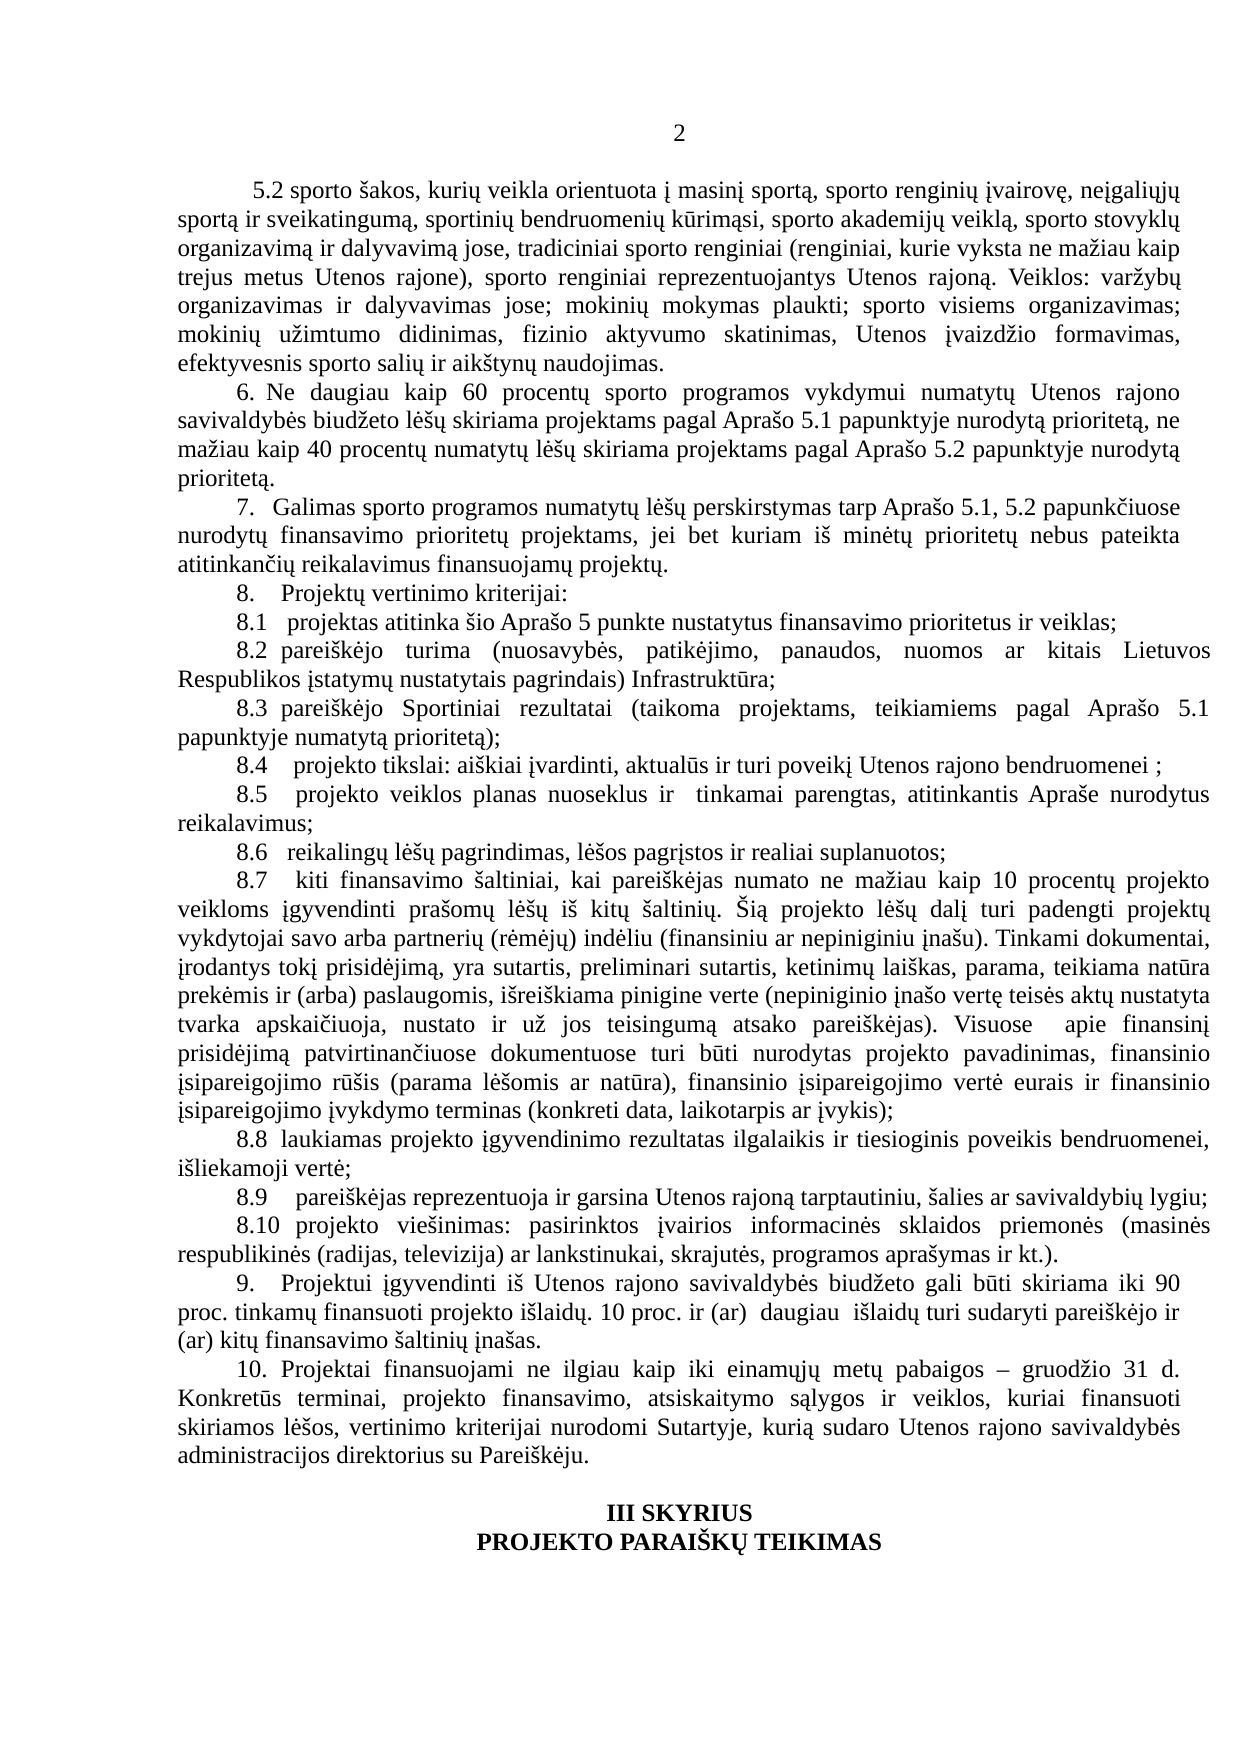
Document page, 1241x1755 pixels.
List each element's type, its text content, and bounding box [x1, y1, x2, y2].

text 8.10 projekto viešinimas: pasirinktos įvairios informacinės sklaidos priemonės (masinės respublikinės (radijas, televizija) ar lankstinukai, skrajutės, programos aprašymas ir kt.). [177, 1211, 1211, 1268]
text 6. Ne daugiau kaip 60 procentų sporto programos vykdymui numatytų Utenos rajono savivaldybės biudžeto lėšų skiriama projektams pagal Aprašo 5.1 papunktyje nurodytą prioritetą, ne mažiau kaip 40 procentų numatytų lėšų skiriama projektams pagal Aprašo 5.2 papunktyje nurodytą prioritetą. [177, 377, 1181, 492]
text III SKYRIUS [177, 1498, 1181, 1527]
text 8.8 laukiamas projekto įgyvendinimo rezultatas ilgalaikis ir tiesioginis poveikis bendruomenei, išliekamoji vertė; [177, 1124, 1211, 1182]
text PROJEKTO PARAIŠKŲ TEIKIMAS [177, 1527, 1181, 1556]
text 8.2 pareiškėjo turima (nuosavybės, patikėjimo, panaudos, nuomos ar kitais Lietuvos Respublikos įstatymų nustatytais pagrindais) Infrastruktūra; [177, 636, 1211, 693]
text 8.1 projektas atitinka šio Aprašo 5 punkte nustatytus finansavimo prioritetus ir veiklas; [236, 607, 1211, 636]
text 10. Projektai finansuojami ne ilgiau kaip iki einamųjų metų pabaigos – gruodžio 31 d. Konkretūs terminai, projekto finansavimo, atsiskaitymo sąlygos ir veiklos, kuriai finansuoti skiriamos lėšos, vertinimo kriterijai nurodomi Sutartyje, kurią sudaro Utenos rajono savivaldybės administracijos direktorius su Pareiškėju. [177, 1354, 1181, 1469]
text 5.2 sporto šakos, kurių veikla orientuota į masinį sportą, sporto renginių įvairovę, neįgaliųjų sportą ir sveikatingumą, sportinių bendruomenių kūrimąsi, sporto akademijų veiklą, sporto stovyklų organizavimą ir dalyvavimą jose, tradiciniai sporto renginiai (renginiai, kurie vyksta ne mažiau kaip trejus metus Utenos rajone), sporto renginiai reprezentuojantys Utenos rajoną. Veiklos: varžybų organizavimas ir dalyvavimas jose; mokinių mokymas plaukti; sporto visiems organizavimas; mokinių užimtumo didinimas, fizinio aktyvumo skatinimas, Utenos įvaizdžio formavimas, efektyvesnis sporto salių ir aikštynų naudojimas. [177, 176, 1181, 377]
text 8.9 pareiškėjas reprezentuoja ir garsina Utenos rajoną tarptautiniu, šalies ar savivaldybių lygiu; [177, 1182, 1211, 1211]
text 7. Galimas sporto programos numatytų lėšų perskirstymas tarp Aprašo 5.1, 5.2 papunkčiuose nurodytų finansavimo prioritetų projektams, jei bet kuriam iš minėtų prioritetų nebus pateikta atitinkančių reikalavimus finansuojamų projektų. [177, 492, 1181, 578]
text 8.7 kiti finansavimo šaltiniai, kai pareiškėjas numato ne mažiau kaip 10 procentų projekto veikloms įgyvendinti prašomų lėšų iš kitų šaltinių. Šią projekto lėšų dalį turi padengti projektų vykdytojai savo arba partnerių (rėmėjų) indėliu (finansiniu ar nepiniginiu įnašu). Tinkami dokumentai, įrodantys tokį prisidėjimą, yra sutartis, preliminari sutartis, ketinimų laiškas, parama, teikiama natūra prekėmis ir (arba) paslaugomis, išreiškiama pinigine verte (nepiniginio įnašo vertę teisės aktų nustatyta tvarka apskaičiuoja, nustato ir už jos teisingumą atsako pareiškėjas). Visuose apie finansinį prisidėjimą patvirtinančiuose dokumentuose turi būti nurodytas projekto pavadinimas, finansinio įsipareigojimo rūšis (parama lėšomis ar natūra), finansinio įsipareigojimo vertė eurais ir finansinio įsipareigojimo įvykdymo terminas (konkreti data, laikotarpis ar įvykis); [177, 866, 1211, 1124]
text 8. Projektų vertinimo kriterijai: [236, 578, 1211, 607]
text 8.3 pareiškėjo Sportiniai rezultatai (taikoma projektams, teikiamiems pagal Aprašo 5.1 papunktyje numatytą prioritetą); [177, 693, 1211, 751]
text 8.5 projekto veiklos planas nuoseklus ir tinkamai parengtas, atitinkantis Apraše nurodytus reikalavimus; [177, 779, 1211, 837]
text 8.6 reikalingų lėšų pagrindimas, lėšos pagrįstos ir realiai suplanuotos; [236, 837, 1211, 866]
text 9. Projektui įgyvendinti iš Utenos rajono savivaldybės biudžeto gali būti skiriama iki 90 proc. tinkamų finansuoti projekto išlaidų. 10 proc. ir (ar) daugiau išlaidų turi sudaryti pareiškėjo ir (ar) kitų finansavimo šaltinių įnašas. [177, 1268, 1181, 1354]
text 8.4 projekto tikslai: aiškiai įvardinti, aktualūs ir turi poveikį Utenos rajono bendruomenei ; [236, 751, 1211, 779]
